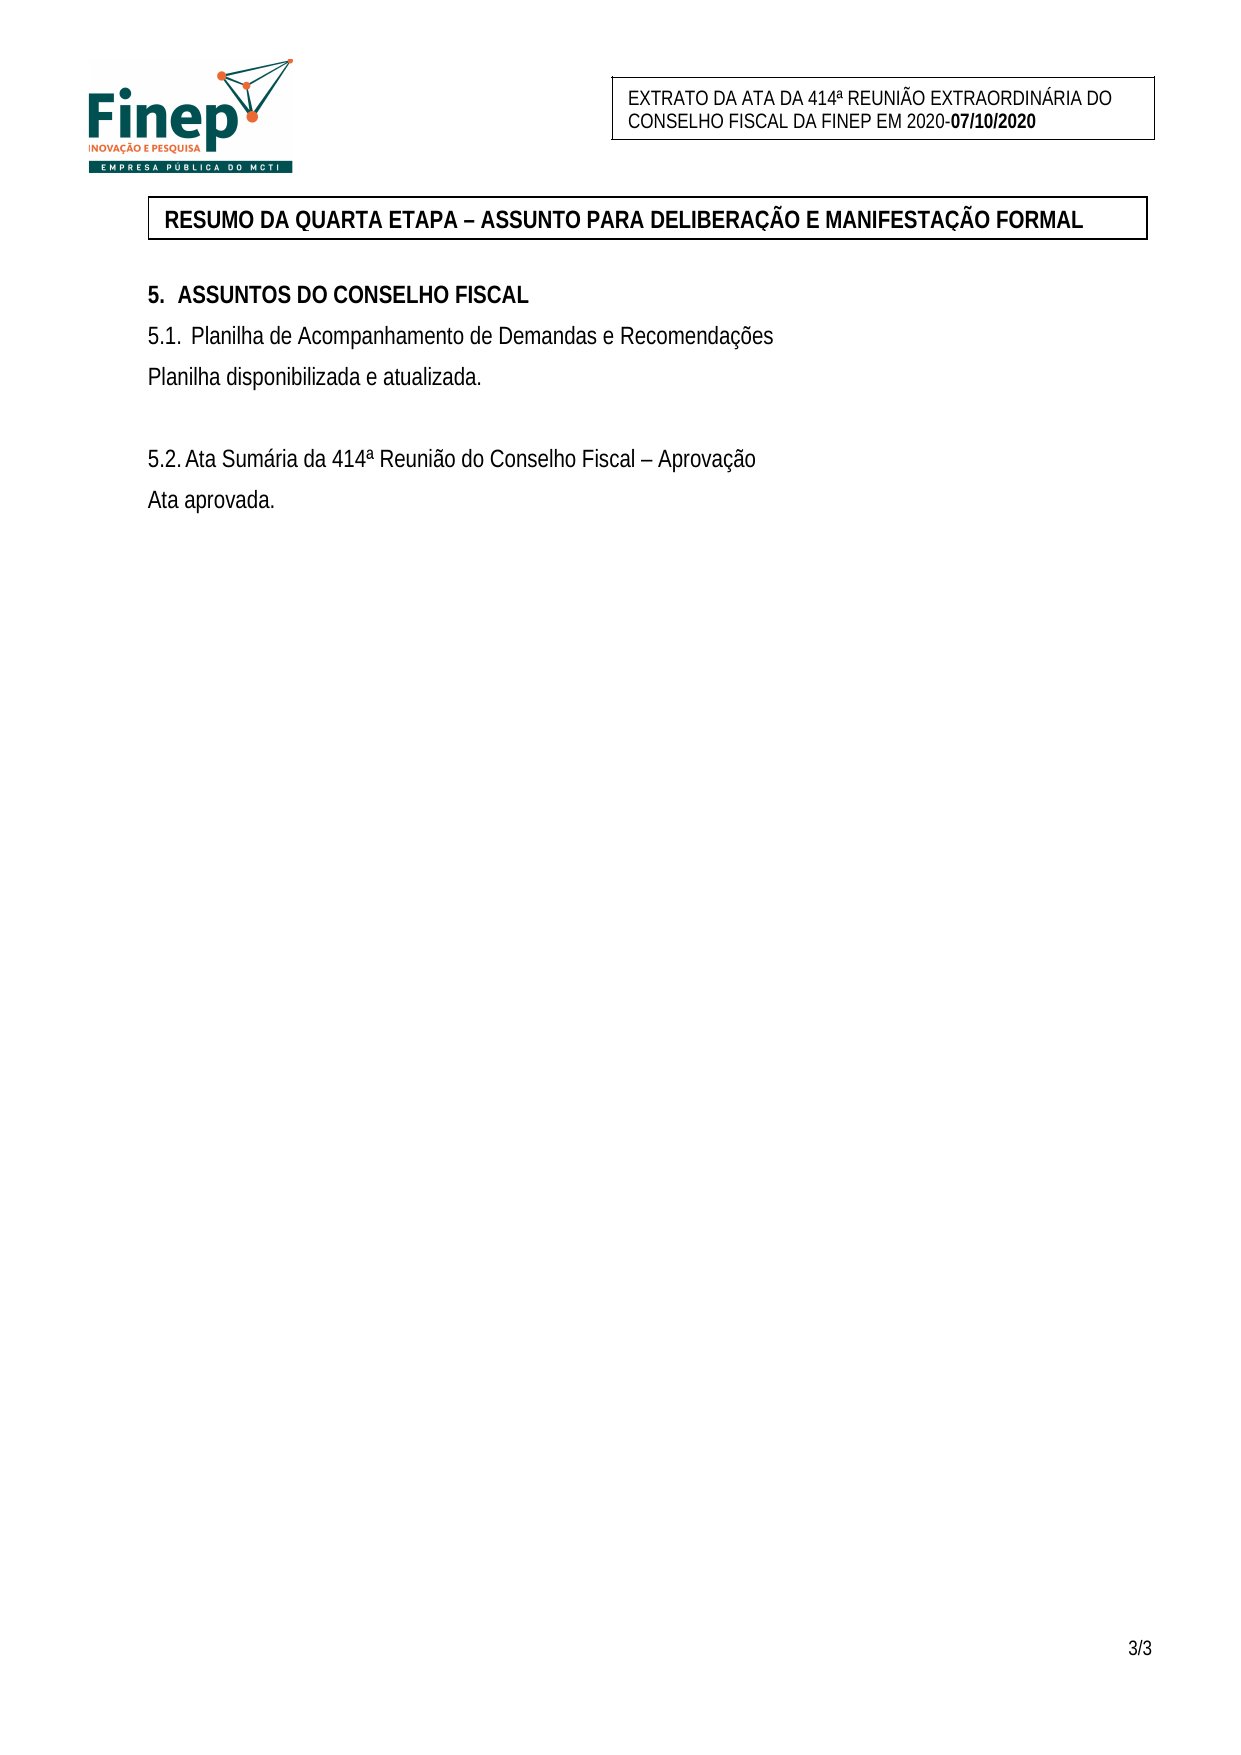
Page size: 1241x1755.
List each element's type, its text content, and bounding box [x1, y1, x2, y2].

text Planilha disponibilizada e atualizada. [148, 362, 1152, 391]
list Ata Sumária da 414ª Reunião do Conselho Fiscal – Aprovação [148, 444, 1152, 473]
list ASSUNTOS DO CONSELHO FISCAL [148, 280, 1152, 308]
text Ata aprovada. [148, 485, 1152, 514]
list Planilha de Acompanhamento de Demandas e Recomendações [148, 321, 1152, 349]
text RESUMO DA QUARTA ETAPA – ASSUNTO PARA DELIBERAÇÃO E MANIFESTAÇÃO FORMAL [164, 205, 1131, 231]
